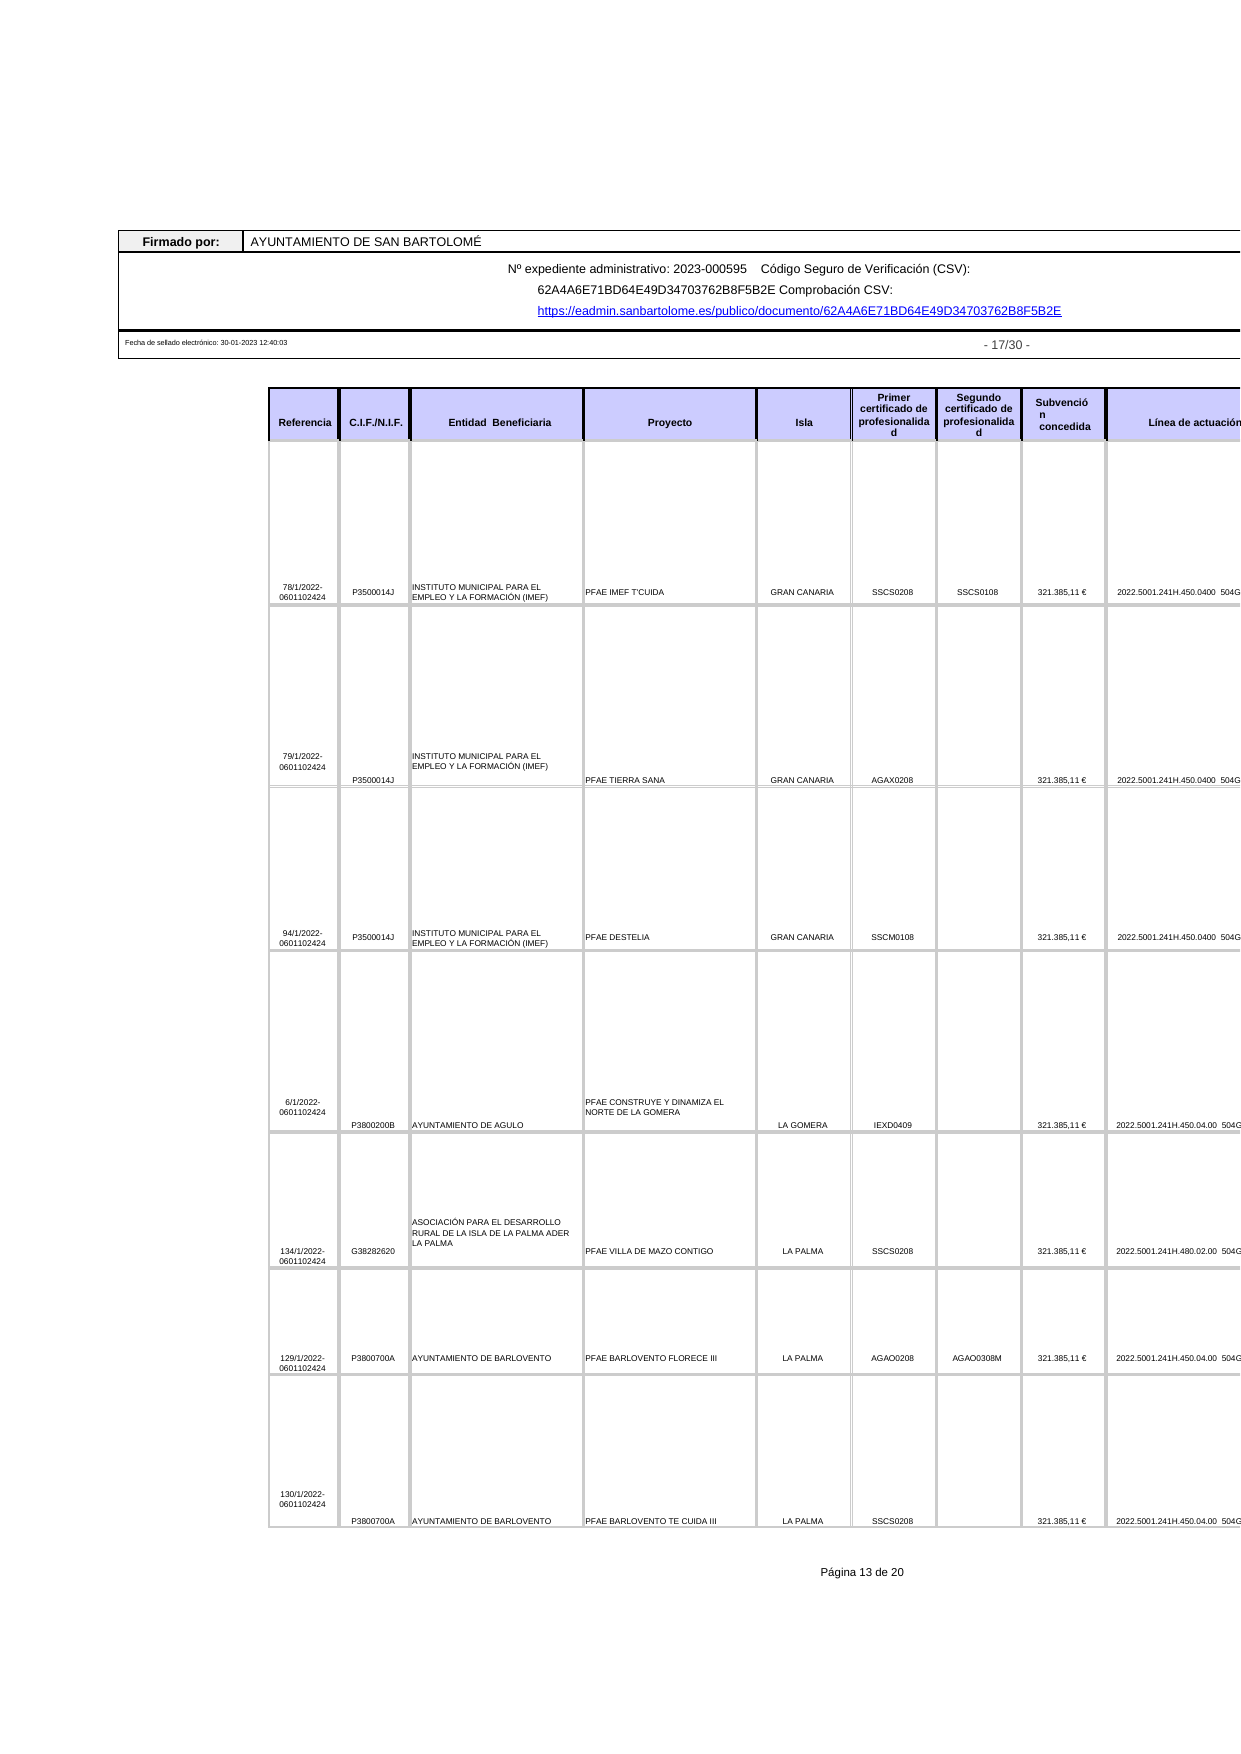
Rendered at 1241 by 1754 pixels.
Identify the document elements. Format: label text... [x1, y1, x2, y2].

table_cell SSCS0208 [853, 442, 935, 603]
table_cell 2022.5001.241H.480.02.00 504G0368 [1108, 1134, 1240, 1266]
table_cell SSCS0108 [938, 442, 1020, 603]
table_cell 78/1/2022- 0601102424 [270, 442, 337, 603]
table_cell SSCS0208 [853, 1134, 935, 1266]
table_cell P3500014J [341, 788, 408, 949]
table_cell SSCM0108 [853, 788, 935, 949]
table_header Isla [758, 389, 850, 439]
table_cell P3500014J [341, 442, 408, 603]
table_cell 321.385,11 € [1023, 607, 1104, 785]
table_header Primer certificado de profesionalidad [853, 389, 935, 439]
table_cell AYUNTAMIENTO DE BARLOVENTO [412, 1270, 582, 1373]
table_cell INSTITUTO MUNICIPAL PARA EL EMPLEO Y LA FORMACIÓN (IMEF) [412, 607, 582, 785]
table_cell P3800700A [341, 1270, 408, 1373]
table_header Firmado por: [119, 231, 242, 251]
table_header Referencia [270, 389, 337, 439]
table_cell AGAX0208 [853, 607, 935, 785]
table_cell 2022.5001.241H.450.0400 504G1475 [1108, 607, 1240, 785]
table_cell INSTITUTO MUNICIPAL PARA EL EMPLEO Y LA FORMACIÓN (IMEF) [412, 442, 582, 603]
text Página 13 de 20 [118, 1566, 904, 1579]
table_cell G38282620 [341, 1134, 408, 1266]
table_cell 2022.5001.241H.450.0400 504G1475 [1108, 442, 1240, 603]
table_cell 321.385,11 € [1023, 788, 1104, 949]
table_cell ASOCIACIÓN PARA EL DESARROLLO RURAL DE LA ISLA DE LA PALMA ADER LA PALMA [412, 1134, 582, 1266]
table_header Línea de actuación [1108, 389, 1240, 439]
table_cell 2022.5001.241H.450.04.00 504G0368 [1108, 1270, 1240, 1373]
table_cell PFAE DESTELIA [585, 788, 755, 949]
table_cell 129/1/2022- 0601102424 [270, 1270, 337, 1373]
table_cell IEXD0409 [853, 952, 935, 1130]
table_cell 2022.5001.241H.450.04.00 504G0368 [1108, 1376, 1240, 1526]
table_header Proyecto [585, 389, 755, 439]
table_cell INSTITUTO MUNICIPAL PARA EL EMPLEO Y LA FORMACIÓN (IMEF) [412, 788, 582, 949]
table_header Segundo certificado de profesionalidad [938, 389, 1020, 439]
table_cell 321.385,11 € [1023, 1376, 1104, 1526]
table_cell LA GOMERA [758, 952, 850, 1130]
table_cell 130/1/2022- 0601102424 [270, 1376, 337, 1526]
table_cell P3500014J [341, 607, 408, 785]
table_cell Fecha de sellado electrónico: 30-01-2023 12:40:03 - 17/30 - Fecha de emisión de esta copia: 30-01-2023 12:40:04 [119, 332, 1240, 358]
table_cell P3800200B [341, 952, 408, 1130]
table_cell 2022.5001.241H.450.0400 504G1475 [1108, 788, 1240, 949]
table_cell 321.385,11 € [1023, 1270, 1104, 1373]
table_cell [938, 1134, 1020, 1266]
table_cell PFAE BARLOVENTO TE CUIDA III [585, 1376, 755, 1526]
table_cell [938, 1376, 1020, 1526]
table_cell PFAE VILLA DE MAZO CONTIGO [585, 1134, 755, 1266]
table_header AYUNTAMIENTO DE SAN BARTOLOMÉ [244, 231, 1240, 251]
table_cell AGAO0208 [853, 1270, 935, 1373]
table_cell 2022.5001.241H.450.04.00 504G0368 [1108, 952, 1240, 1130]
table_cell LA PALMA [758, 1134, 850, 1266]
table_cell [938, 607, 1020, 785]
table_cell AYUNTAMIENTO DE AGULO [412, 952, 582, 1130]
table_cell LA PALMA [758, 1376, 850, 1526]
table_cell 6/1/2022- 0601102424 [270, 952, 337, 1130]
table_cell [938, 952, 1020, 1130]
table_cell 79/1/2022- 0601102424 [270, 607, 337, 785]
table_cell AGAO0308M [938, 1270, 1020, 1373]
table_cell 321.385,11 € [1023, 952, 1104, 1130]
table_cell GRAN CANARIA [758, 442, 850, 603]
table_cell LA PALMA [758, 1270, 850, 1373]
table_cell 321.385,11 € [1023, 442, 1104, 603]
table_cell PFAE IMEF T'CUIDA [585, 442, 755, 603]
table_cell P3800700A [341, 1376, 408, 1526]
table_cell AYUNTAMIENTO DE BARLOVENTO [412, 1376, 582, 1526]
table_header Entidad Beneficiaria [412, 389, 582, 439]
table_cell 134/1/2022- 0601102424 [270, 1134, 337, 1266]
table_header Subvención concedida [1023, 389, 1104, 439]
table_cell 94/1/2022- 0601102424 [270, 788, 337, 949]
table_cell SSCS0208 [853, 1376, 935, 1526]
table_cell GRAN CANARIA [758, 607, 850, 785]
table_cell 321.385,11 € [1023, 1134, 1104, 1266]
table_cell PFAE TIERRA SANA [585, 607, 755, 785]
table_header C.I.F./N.I.F. [341, 389, 408, 439]
table_cell Nº expediente administrativo: 2023-000595 Código Seguro de Verificación (CSV): 62A4A6E71BD64E49D34703762B8F5B2E Comprobación CSV: https://eadmin.sanbartolome.es/publico/documento/62A4A6E71BD64E49D34703762B8F5B2E [119, 253, 1240, 329]
table_cell GRAN CANARIA [758, 788, 850, 949]
table_cell PFAE CONSTRUYE Y DINAMIZA EL NORTE DE LA GOMERA [585, 952, 755, 1130]
table_cell PFAE BARLOVENTO FLORECE III [585, 1270, 755, 1373]
table_cell [938, 788, 1020, 949]
